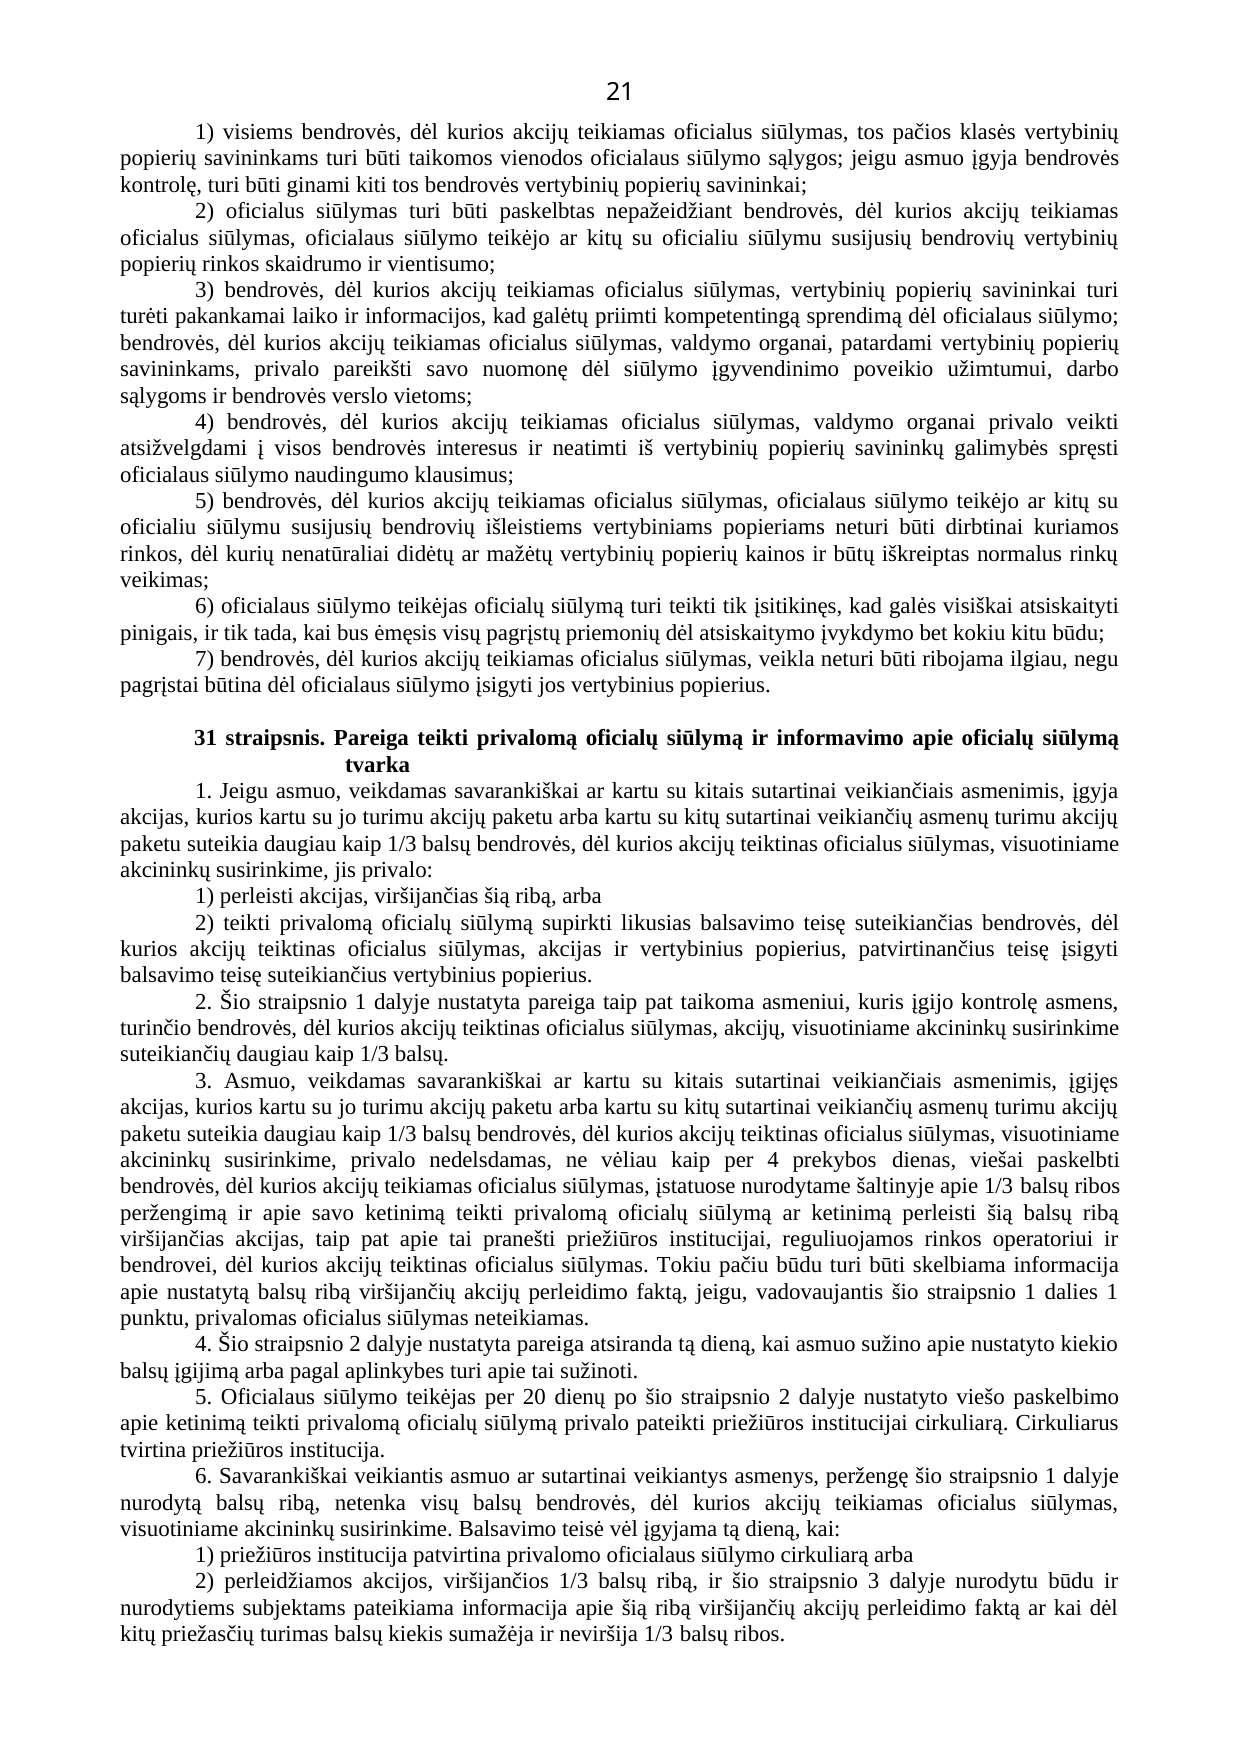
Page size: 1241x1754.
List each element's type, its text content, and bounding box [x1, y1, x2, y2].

text 2) teikti privalomą oficialų siūlymą supirkti likusias balsavimo teisę suteikiančias bendrovės, dėl kurios akcijų teiktinas oficialus siūlymas, akcijas ir vertybinius popierius, patvirtinančius teisę įsigyti balsavimo teisę suteikiančius vertybinius popierius. [120, 909, 1120, 988]
text 5) bendrovės, dėl kurios akcijų teikiamas oficialus siūlymas, oficialaus siūlymo teikėjo ar kitų su oficialiu siūlymu susijusių bendrovių išleistiems vertybiniams popieriams neturi būti dirbtinai kuriamos rinkos, dėl kurių nenatūraliai didėtų ar mažėtų vertybinių popierių kainos ir būtų iškreiptas normalus rinkų veikimas; [120, 487, 1120, 592]
text 1. Jeigu asmuo, veikdamas savarankiškai ar kartu su kitais sutartinai veikiančiais asmenimis, įgyja akcijas, kurios kartu su jo turimu akcijų paketu arba kartu su kitų sutartinai veikiančių asmenų turimu akcijų paketu suteikia daugiau kaip 1/3 balsų bendrovės, dėl kurios akcijų teiktinas oficialus siūlymas, visuotiniame akcininkų susirinkime, jis privalo: [120, 777, 1120, 882]
text 6) oficialaus siūlymo teikėjas oficialų siūlymą turi teikti tik įsitikinęs, kad galės visiškai atsiskaityti pinigais, ir tik tada, kai bus ėmęsis visų pagrįstų priemonių dėl atsiskaitymo įvykdymo bet kokiu kitu būdu; [120, 592, 1120, 645]
text 1) priežiūros institucija patvirtina privalomo oficialaus siūlymo cirkuliarą arba [120, 1541, 1120, 1568]
text 2) perleidžiamos akcijos, viršijančios 1/3 balsų ribą, ir šio straipsnio 3 dalyje nurodytu būdu ir nurodytiems subjektams pateikiama informacija apie šią ribą viršijančių akcijų perleidimo faktą ar kai dėl kitų priežasčių turimas balsų kiekis sumažėja ir neviršija 1/3 balsų ribos. [120, 1568, 1120, 1647]
text 4. Šio straipsnio 2 dalyje nustatyta pareiga atsiranda tą dieną, kai asmuo sužino apie nustatyto kiekio balsų įgijimą arba pagal aplinkybes turi apie tai sužinoti. [120, 1330, 1120, 1383]
text 6. Savarankiškai veikiantis asmuo ar sutartinai veikiantys asmenys, peržengę šio straipsnio 1 dalyje nurodytą balsų ribą, netenka visų balsų bendrovės, dėl kurios akcijų teikiamas oficialus siūlymas, visuotiniame akcininkų susirinkime. Balsavimo teisė vėl įgyjama tą dieną, kai: [120, 1462, 1120, 1541]
text 2) oficialus siūlymas turi būti paskelbtas nepažeidžiant bendrovės, dėl kurios akcijų teikiamas oficialus siūlymas, oficialaus siūlymo teikėjo ar kitų su oficialiu siūlymu susijusių bendrovių vertybinių popierių rinkos skaidrumo ir vientisumo; [120, 197, 1120, 276]
text 7) bendrovės, dėl kurios akcijų teikiamas oficialus siūlymas, veikla neturi būti ribojama ilgiau, negu pagrįstai būtina dėl oficialaus siūlymo įsigyti jos vertybinius popierius. [120, 645, 1120, 698]
text 31 straipsnis. Pareiga teikti privalomą oficialų siūlymą ir informavimo apie oficialų siūlymą tvarka [194, 724, 1120, 777]
text 1) perleisti akcijas, viršijančias šią ribą, arba [120, 882, 1120, 909]
text 4) bendrovės, dėl kurios akcijų teikiamas oficialus siūlymas, valdymo organai privalo veikti atsižvelgdami į visos bendrovės interesus ir neatimti iš vertybinių popierių savininkų galimybės spręsti oficialaus siūlymo naudingumo klausimus; [120, 408, 1120, 487]
text 1) visiems bendrovės, dėl kurios akcijų teikiamas oficialus siūlymas, tos pačios klasės vertybinių popierių savininkams turi būti taikomos vienodos oficialaus siūlymo sąlygos; jeigu asmuo įgyja bendrovės kontrolę, turi būti ginami kiti tos bendrovės vertybinių popierių savininkai; [120, 118, 1120, 197]
text 5. Oficialaus siūlymo teikėjas per 20 dienų po šio straipsnio 2 dalyje nustatyto viešo paskelbimo apie ketinimą teikti privalomą oficialų siūlymą privalo pateikti priežiūros institucijai cirkuliarą. Cirkuliarus tvirtina priežiūros institucija. [120, 1383, 1120, 1462]
text 3. Asmuo, veikdamas savarankiškai ar kartu su kitais sutartinai veikiančiais asmenimis, įgijęs akcijas, kurios kartu su jo turimu akcijų paketu arba kartu su kitų sutartinai veikiančių asmenų turimu akcijų paketu suteikia daugiau kaip 1/3 balsų bendrovės, dėl kurios akcijų teiktinas oficialus siūlymas, visuotiniame akcininkų susirinkime, privalo nedelsdamas, ne vėliau kaip per 4 prekybos dienas, viešai paskelbti bendrovės, dėl kurios akcijų teikiamas oficialus siūlymas, įstatuose nurodytame šaltinyje apie 1/3 balsų ribos peržengimą ir apie savo ketinimą teikti privalomą oficialų siūlymą ar ketinimą perleisti šią balsų ribą viršijančias akcijas, taip pat apie tai pranešti priežiūros institucijai, reguliuojamos rinkos operatoriui ir bendrovei, dėl kurios akcijų teiktinas oficialus siūlymas. Tokiu pačiu būdu turi būti skelbiama informacija apie nustatytą balsų ribą viršijančių akcijų perleidimo faktą, jeigu, vadovaujantis šio straipsnio 1 dalies 1 punktu, privalomas oficialus siūlymas neteikiamas. [120, 1067, 1120, 1330]
text 3) bendrovės, dėl kurios akcijų teikiamas oficialus siūlymas, vertybinių popierių savininkai turi turėti pakankamai laiko ir informacijos, kad galėtų priimti kompetentingą sprendimą dėl oficialaus siūlymo; bendrovės, dėl kurios akcijų teikiamas oficialus siūlymas, valdymo organai, patardami vertybinių popierių savininkams, privalo pareikšti savo nuomonę dėl siūlymo įgyvendinimo poveikio užimtumui, darbo sąlygoms ir bendrovės verslo vietoms; [120, 276, 1120, 408]
text 2. Šio straipsnio 1 dalyje nustatyta pareiga taip pat taikoma asmeniui, kuris įgijo kontrolę asmens, turinčio bendrovės, dėl kurios akcijų teiktinas oficialus siūlymas, akcijų, visuotiniame akcininkų susirinkime suteikiančių daugiau kaip 1/3 balsų. [120, 988, 1120, 1067]
